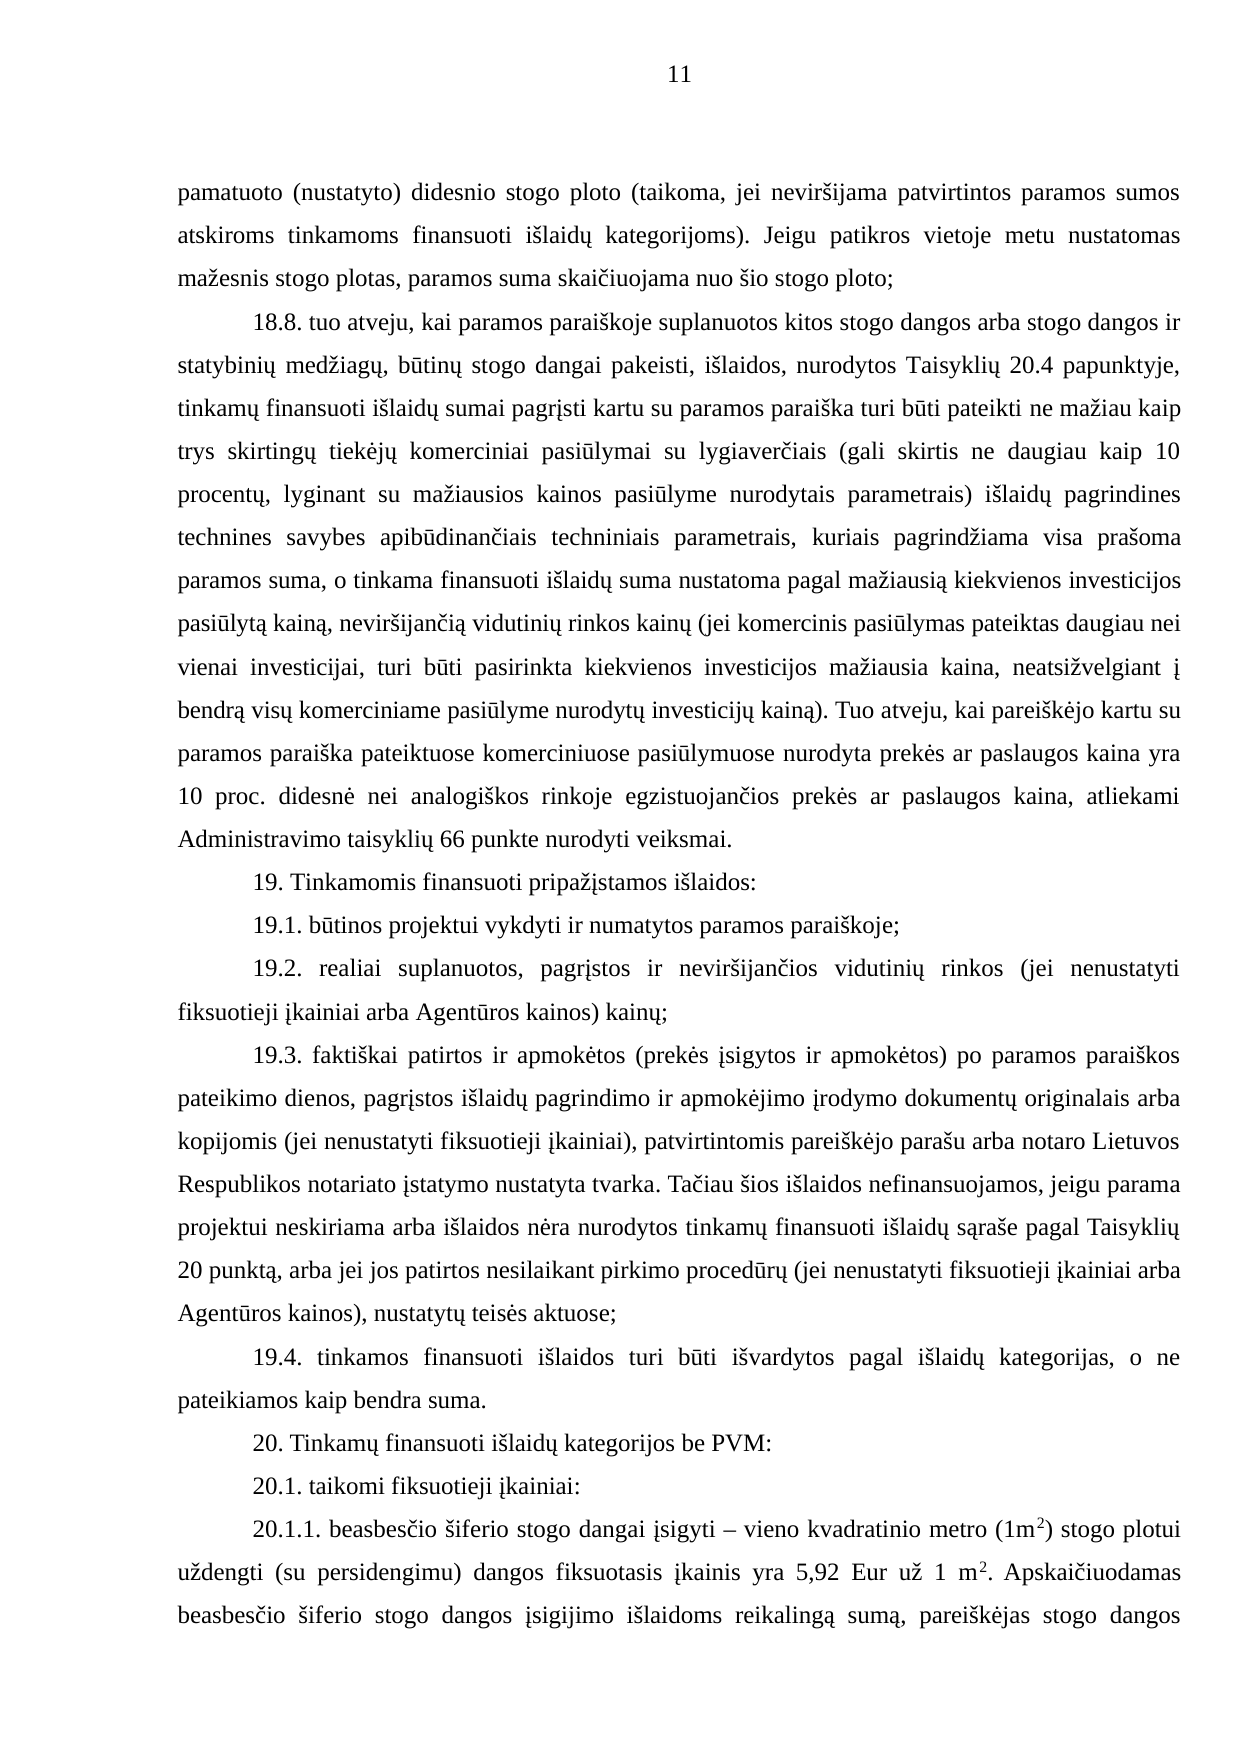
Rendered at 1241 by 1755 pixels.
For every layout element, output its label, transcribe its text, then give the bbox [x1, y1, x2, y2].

text 19.4. tinkamos finansuoti išlaidos turi būti išvardytos pagal išlaidų kategorijas, o ne pateikiamos kaip bendra suma. [177, 1342, 1181, 1413]
text 19.2. realiai suplanuotos, pagrįstos ir neviršijančios vidutinių rinkos (jei nenustatyti fiksuotieji įkainiai arba Agentūros kainos) kainų; [177, 953, 1181, 1025]
text 20.1.1. beasbesčio šiferio stogo dangai įsigyti – vieno kvadratinio metro (1m2) stogo plotui uždengti (su persidengimu) dangos fiksuotasis įkainis yra 5,92 Eur už 1 m2. Apskaičiuodamas beasbesčio šiferio stogo dangos įsigijimo išlaidoms reikalingą sumą, pareiškėjas stogo dangos [177, 1514, 1181, 1629]
text 18.8. tuo atveju, kai paramos paraiškoje suplanuotos kitos stogo dangos arba stogo dangos ir statybinių medžiagų, būtinų stogo dangai pakeisti, išlaidos, nurodytos Taisyklių 20.4 papunktyje, tinkamų finansuoti išlaidų sumai pagrįsti kartu su paramos paraiška turi būti pateikti ne mažiau kaip trys skirtingų tiekėjų komerciniai pasiūlymai su lygiaverčiais (gali skirtis ne daugiau kaip 10 procentų, lyginant su mažiausios kainos pasiūlyme nurodytais parametrais) išlaidų pagrindines technines savybes apibūdinančiais techniniais parametrais, kuriais pagrindžiama visa prašoma paramos suma, o tinkama finansuoti išlaidų suma nustatoma pagal mažiausią kiekvienos investicijos pasiūlytą kainą, neviršijančią vidutinių rinkos kainų (jei komercinis pasiūlymas pateiktas daugiau nei vienai investicijai, turi būti pasirinkta kiekvienos investicijos mažiausia kaina, neatsižvelgiant į bendrą visų komerciniame pasiūlyme nurodytų investicijų kainą). Tuo atveju, kai pareiškėjo kartu su paramos paraiška pateiktuose komerciniuose pasiūlymuose nurodyta prekės ar paslaugos kaina yra 10 proc. didesnė nei analogiškos rinkoje egzistuojančios prekės ar paslaugos kaina, atliekami Administravimo taisyklių 66 punkte nurodyti veiksmai. [177, 307, 1181, 853]
text 19.1. būtinos projektui vykdyti ir numatytos paramos paraiškoje; [177, 910, 1181, 939]
text 20.1. taikomi fiksuotieji įkainiai: [177, 1471, 1181, 1500]
text 19.3. faktiškai patirtos ir apmokėtos (prekės įsigytos ir apmokėtos) po paramos paraiškos pateikimo dienos, pagrįstos išlaidų pagrindimo ir apmokėjimo įrodymo dokumentų originalais arba kopijomis (jei nenustatyti fiksuotieji įkainiai), patvirtintomis pareiškėjo parašu arba notaro Lietuvos Respublikos notariato įstatymo nustatyta tvarka. Tačiau šios išlaidos nefinansuojamos, jeigu parama projektui neskiriama arba išlaidos nėra nurodytos tinkamų finansuoti išlaidų sąraše pagal Taisyklių 20 punktą, arba jei jos patirtos nesilaikant pirkimo procedūrų (jei nenustatyti fiksuotieji įkainiai arba Agentūros kainos), nustatytų teisės aktuose; [177, 1040, 1181, 1327]
text 19. Tinkamomis finansuoti pripažįstamos išlaidos: [177, 867, 1181, 896]
text 20. Tinkamų finansuoti išlaidų kategorijos be PVM: [177, 1428, 1181, 1457]
text pamatuoto (nustatyto) didesnio stogo ploto (taikoma, jei neviršijama patvirtintos paramos sumos atskiroms tinkamoms finansuoti išlaidų kategorijoms). Jeigu patikros vietoje metu nustatomas mažesnis stogo plotas, paramos suma skaičiuojama nuo šio stogo ploto; [177, 177, 1181, 292]
